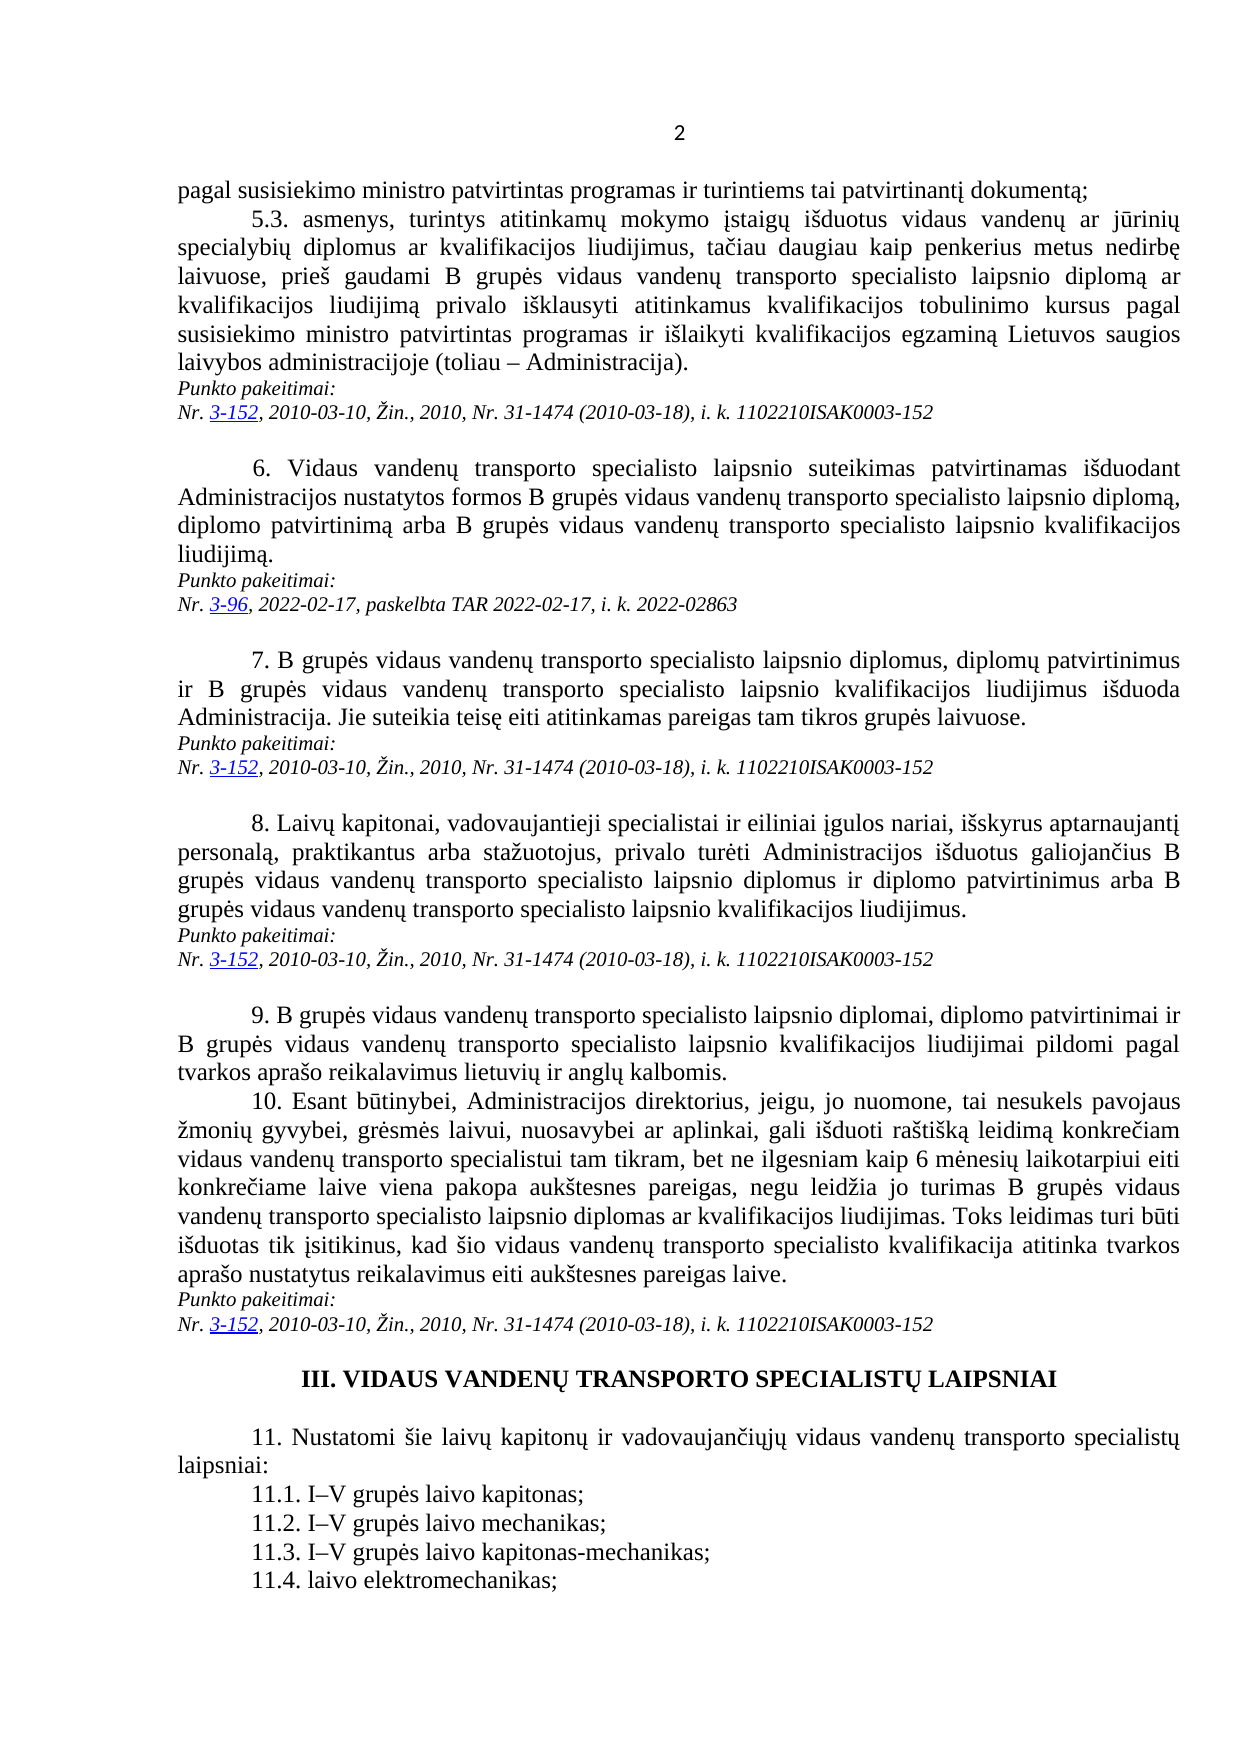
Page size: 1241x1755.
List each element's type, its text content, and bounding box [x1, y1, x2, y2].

text 6. Vidaus vandenų transporto specialisto laipsnio suteikimas patvirtinamas išduodant Administracijos nustatytos formos B grupės vidaus vandenų transporto specialisto laipsnio diplomą, diplomo patvirtinimą arba B grupės vidaus vandenų transporto specialisto laipsnio kvalifikacijos liudijimą. [177, 453, 1181, 568]
text Punkto pakeitimai: [177, 923, 1181, 947]
text 5.3. asmenys, turintys atitinkamų mokymo įstaigų išduotus vidaus vandenų ar jūrinių specialybių diplomus ar kvalifikacijos liudijimus, tačiau daugiau kaip penkerius metus nedirbę laivuose, prieš gaudami B grupės vidaus vandenų transporto specialisto laipsnio diplomą ar kvalifikacijos liudijimą privalo išklausyti atitinkamus kvalifikacijos tobulinimo kursus pagal susisiekimo ministro patvirtintas programas ir išlaikyti kvalifikacijos egzaminą Lietuvos saugios laivybos administracijoje (toliau – Administracija). [177, 204, 1181, 376]
text 11.4. laivo elektromechanikas; [177, 1566, 1181, 1594]
text Punkto pakeitimai: [177, 1287, 1181, 1311]
text 9. B grupės vidaus vandenų transporto specialisto laipsnio diplomai, diplomo patvirtinimai ir B grupės vidaus vandenų transporto specialisto laipsnio kvalifikacijos liudijimai pildomi pagal tvarkos aprašo reikalavimus lietuvių ir anglų kalbomis. [177, 1000, 1181, 1086]
text III. VIDAUS VANDENŲ TRANSPORTO SPECIALISTŲ LAIPSNIAI [177, 1364, 1181, 1393]
text Nr. 3-96, 2022-02-17, paskelbta TAR 2022-02-17, i. k. 2022-02863 [177, 592, 1181, 616]
text pagal susisiekimo ministro patvirtintas programas ir turintiems tai patvirtinantį dokumentą; [177, 175, 1181, 204]
text Nr. 3-152, 2010-03-10, Žin., 2010, Nr. 31-1474 (2010-03-18), i. k. 1102210ISAK0003-152 [177, 1311, 1181, 1336]
text Punkto pakeitimai: [177, 376, 1181, 400]
text 8. Laivų kapitonai, vadovaujantieji specialistai ir eiliniai įgulos nariai, išskyrus aptarnaujantį personalą, praktikantus arba stažuotojus, privalo turėti Administracijos išduotus galiojančius B grupės vidaus vandenų transporto specialisto laipsnio diplomus ir diplomo patvirtinimus arba B grupės vidaus vandenų transporto specialisto laipsnio kvalifikacijos liudijimus. [177, 808, 1181, 923]
text 7. B grupės vidaus vandenų transporto specialisto laipsnio diplomus, diplomų patvirtinimus ir B grupės vidaus vandenų transporto specialisto laipsnio kvalifikacijos liudijimus išduoda Administracija. Jie suteikia teisę eiti atitinkamas pareigas tam tikros grupės laivuose. [177, 645, 1181, 731]
text 11. Nustatomi šie laivų kapitonų ir vadovaujančiųjų vidaus vandenų transporto specialistų laipsniai: [177, 1422, 1181, 1479]
text Nr. 3-152, 2010-03-10, Žin., 2010, Nr. 31-1474 (2010-03-18), i. k. 1102210ISAK0003-152 [177, 400, 1181, 424]
text Nr. 3-152, 2010-03-10, Žin., 2010, Nr. 31-1474 (2010-03-18), i. k. 1102210ISAK0003-152 [177, 947, 1181, 971]
text Punkto pakeitimai: [177, 568, 1181, 592]
text Punkto pakeitimai: [177, 731, 1181, 755]
text 10. Esant būtinybei, Administracijos direktorius, jeigu, jo nuomone, tai nesukels pavojaus žmonių gyvybei, grėsmės laivui, nuosavybei ar aplinkai, gali išduoti raštišką leidimą konkrečiam vidaus vandenų transporto specialistui tam tikram, bet ne ilgesniam kaip 6 mėnesių laikotarpiui eiti konkrečiame laive viena pakopa aukštesnes pareigas, negu leidžia jo turimas B grupės vidaus vandenų transporto specialisto laipsnio diplomas ar kvalifikacijos liudijimas. Toks leidimas turi būti išduotas tik įsitikinus, kad šio vidaus vandenų transporto specialisto kvalifikacija atitinka tvarkos aprašo nustatytus reikalavimus eiti aukštesnes pareigas laive. [177, 1086, 1181, 1287]
text 11.3. I–V grupės laivo kapitonas-mechanikas; [177, 1537, 1181, 1566]
text 11.2. I–V grupės laivo mechanikas; [177, 1508, 1181, 1537]
text Nr. 3-152, 2010-03-10, Žin., 2010, Nr. 31-1474 (2010-03-18), i. k. 1102210ISAK0003-152 [177, 755, 1181, 779]
text 11.1. I–V grupės laivo kapitonas; [177, 1479, 1181, 1508]
